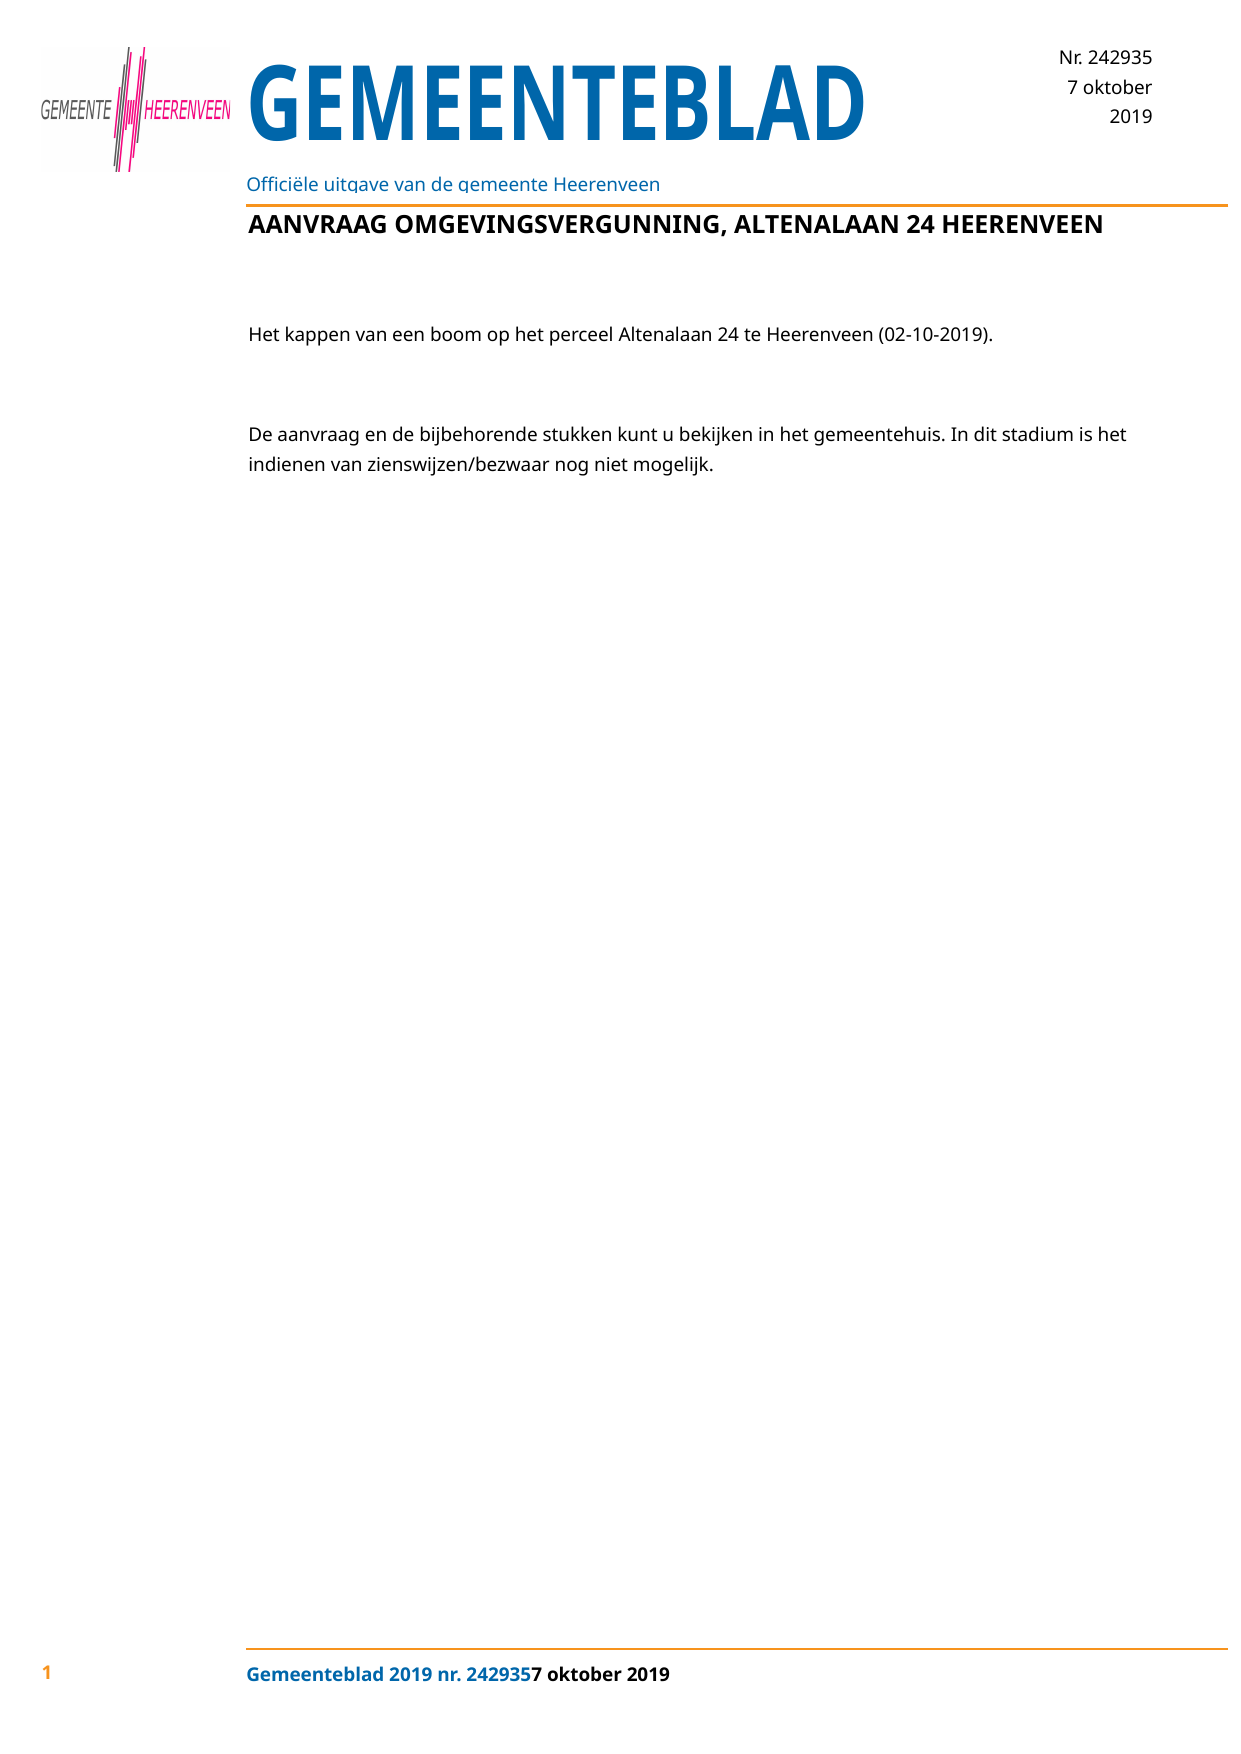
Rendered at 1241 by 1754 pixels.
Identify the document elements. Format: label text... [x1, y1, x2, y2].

picture [41, 47, 231, 172]
text De aanvraag en de bijbehorende stukken kunt u bekijken in het gemeentehuis. In dit stadium is het indienen van zienswijzen/bezwaar nog niet mogelijk. [248, 422, 1152, 477]
text AANVRAAG OMGEVINGSVERGUNNING, ALTENALAAN 24 HEERENVEEN [248, 207, 1152, 241]
text Het kappen van een boom op het perceel Altenalaan 24 te Heerenveen (02-10-2019). [248, 321, 1152, 346]
